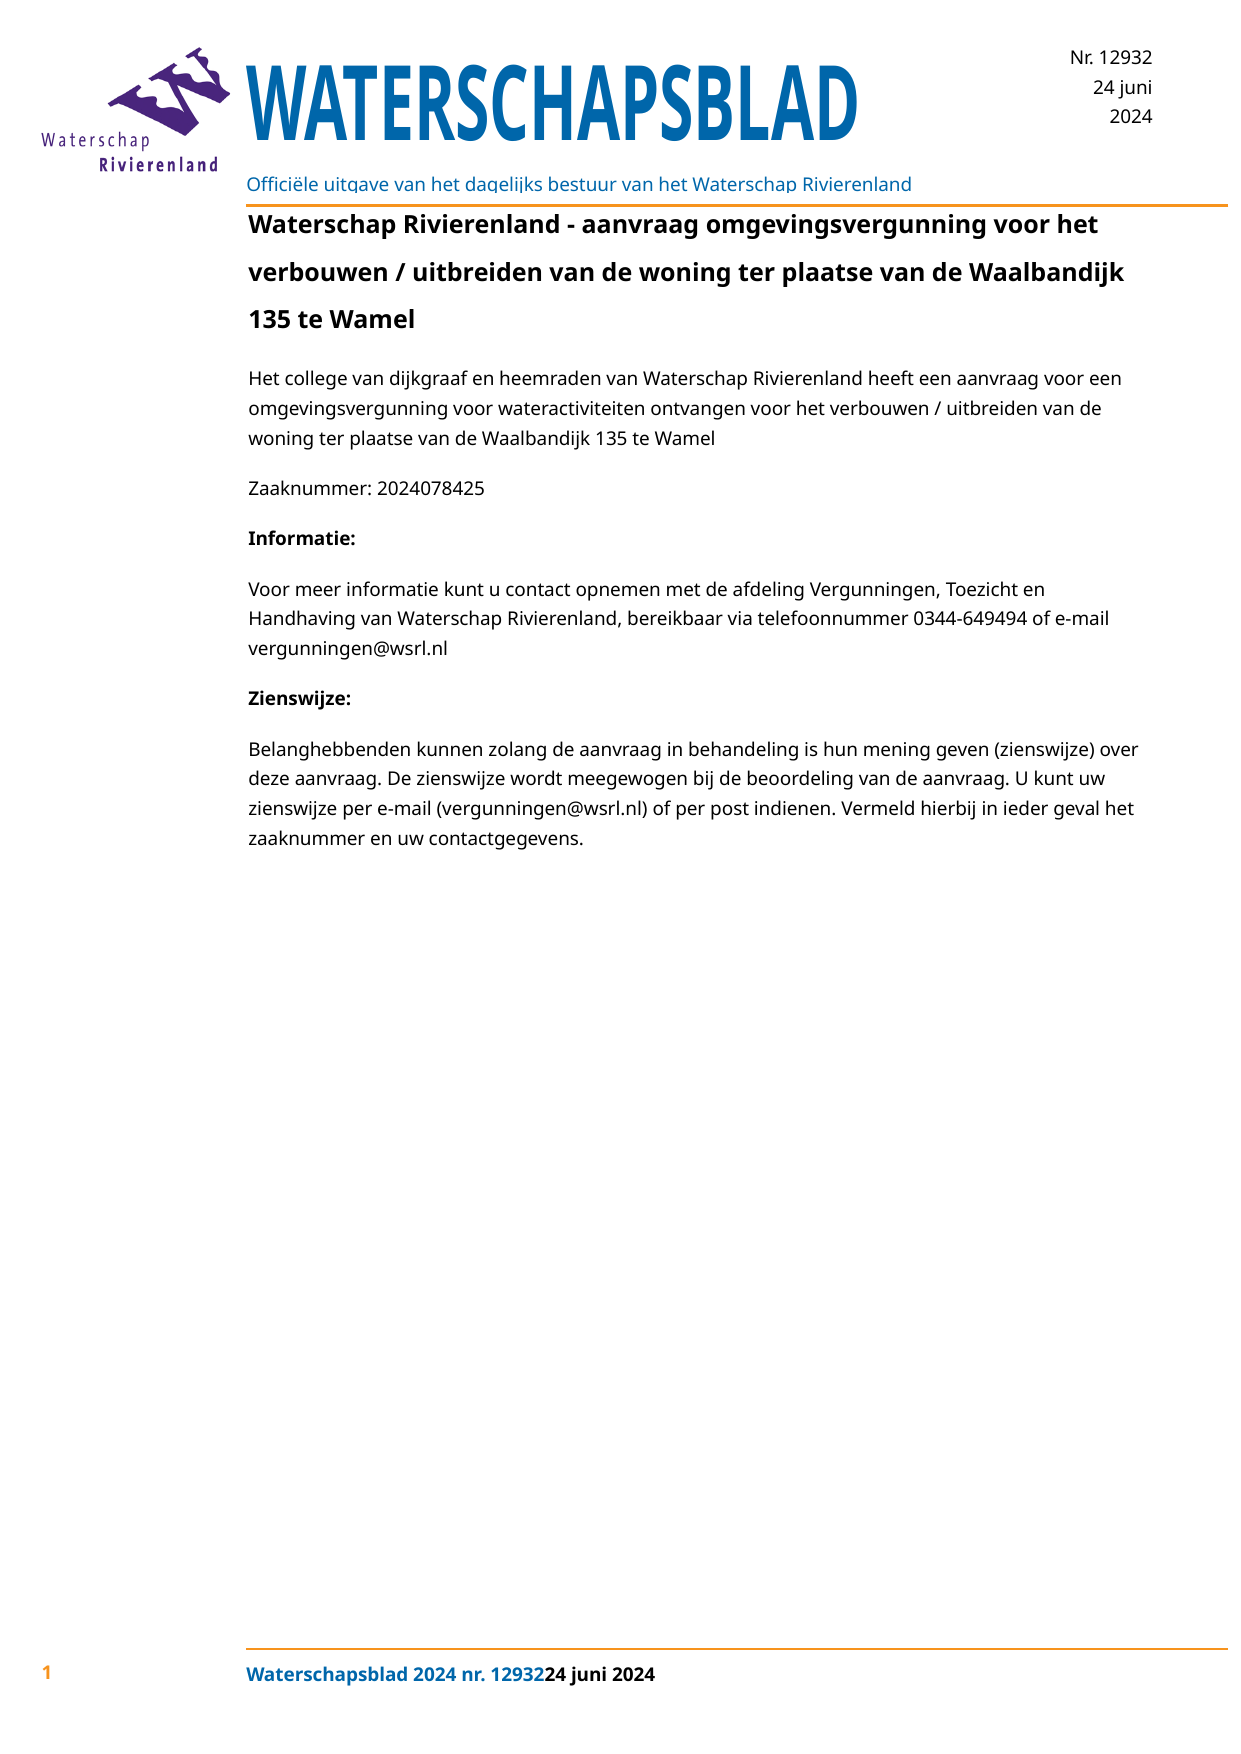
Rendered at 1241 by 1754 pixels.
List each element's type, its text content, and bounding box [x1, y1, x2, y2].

text Het college van dijkgraaf en heemraden van Waterschap Rivierenland heeft een aanvraag voor een omgevingsvergunning voor wateractiviteiten ontvangen voor het verbouwen / uitbreiden van de woning ter plaatse van de Waalbandijk 135 te Wamel [248, 366, 1152, 450]
text Belanghebbenden kunnen zolang de aanvraag in behandeling is hun mening geven (zienswijze) over deze aanvraag. De zienswijze wordt meegewogen bij de beoordeling van de aanvraag. U kunt uw zienswijze per e-mail (vergunningen@wsrl.nl) of per post indienen. Vermeld hierbij in ieder geval het zaaknummer en uw contactgegevens. [248, 736, 1152, 850]
text Voor meer informatie kunt u contact opnemen met de afdeling Vergunningen, Toezicht en Handhaving van Waterschap Rivierenland, bereikbaar via telefoonnummer 0344-649494 of e-mail vergunningen@wsrl.nl [248, 576, 1152, 661]
text Informatie: [248, 526, 1152, 551]
text Waterschap Rivierenland - aanvraag omgevingsvergunning voor het verbouwen / uitbreiden van de woning ter plaatse van de Waalbandijk 135 te Wamel [248, 207, 1152, 336]
text Zienswijze: [248, 686, 1152, 711]
text Zaaknummer: 2024078425 [248, 475, 1152, 501]
picture [41, 47, 231, 172]
